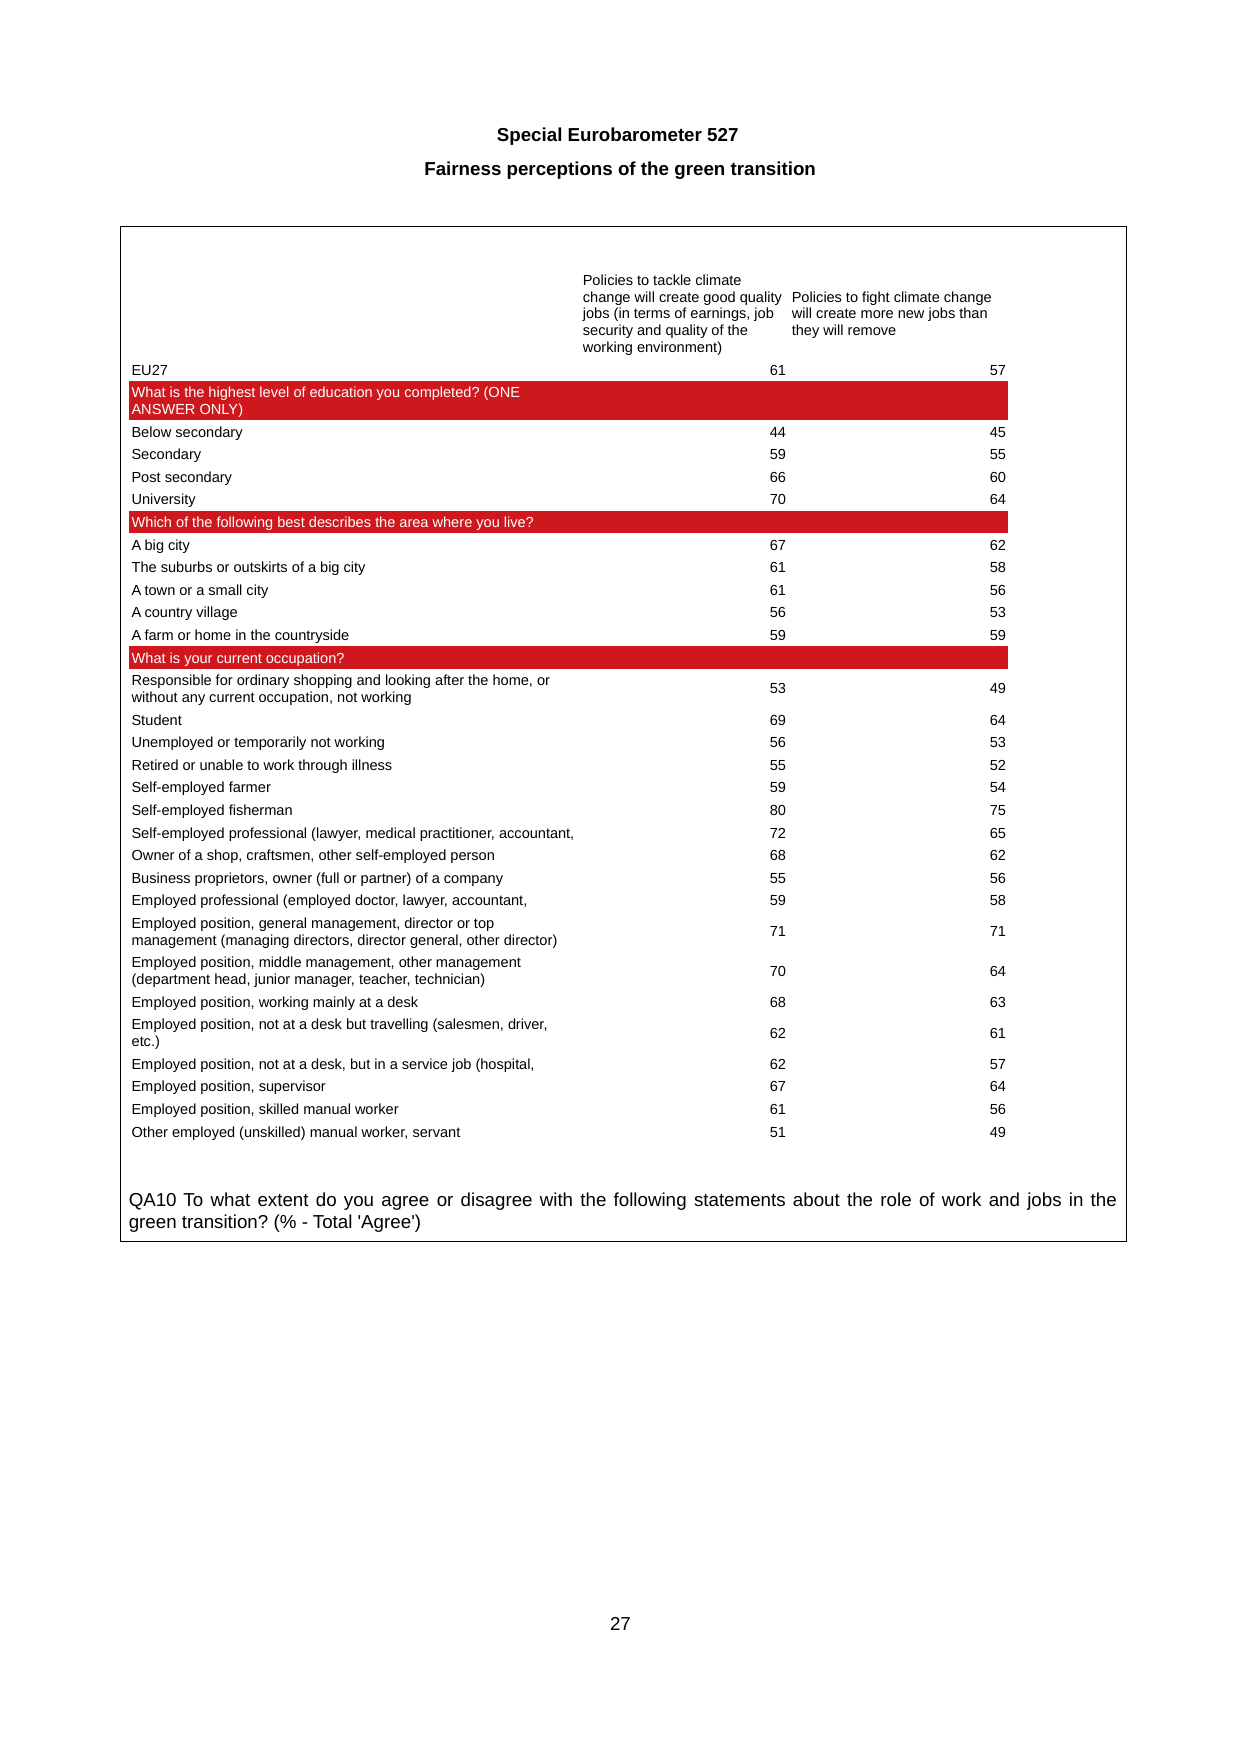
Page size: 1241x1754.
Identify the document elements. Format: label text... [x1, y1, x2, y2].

table_cell 56 [789, 579, 1008, 601]
table_cell Below secondary [129, 420, 580, 443]
table_cell 60 [789, 466, 1008, 488]
table_cell A town or a small city [129, 579, 580, 601]
table_cell 71 [580, 912, 789, 951]
table_cell 72 [580, 821, 789, 844]
table_cell 52 [789, 754, 1008, 776]
table_cell EU27 [129, 358, 580, 381]
table_cell 59 [580, 776, 789, 799]
table_cell 61 [580, 556, 789, 578]
table_cell 57 [789, 1053, 1008, 1075]
table_cell 55 [789, 443, 1008, 466]
table_cell 64 [789, 488, 1008, 511]
table_cell 64 [789, 708, 1008, 731]
table_cell 62 [580, 1053, 789, 1075]
table_cell Employed position, skilled manual worker [129, 1098, 580, 1120]
table_cell 68 [580, 844, 789, 867]
table_cell Business proprietors, owner (full or partner) of a company [129, 867, 580, 889]
table_cell 44 [580, 420, 789, 443]
text QA10 To what extent do you agree or disagree with the following statements about the role of work and jobs in the green transition? (% - Total 'Agree') [128, 1189, 1118, 1232]
table_cell Post secondary [129, 466, 580, 488]
table_cell 49 [789, 1120, 1008, 1143]
table_cell 54 [789, 776, 1008, 799]
table_cell 59 [789, 624, 1008, 646]
table_cell 55 [580, 867, 789, 889]
table_cell 61 [580, 1098, 789, 1120]
table_cell Responsible for ordinary shopping and looking after the home, or without any current occupation, not working [129, 669, 580, 708]
table_cell 59 [580, 624, 789, 646]
table_cell Secondary [129, 443, 580, 466]
table_header Policies to fight climate change will create more new jobs than they will remove [789, 269, 1008, 358]
table_cell Unemployed or temporarily not working [129, 731, 580, 753]
table_cell Employed professional (employed doctor, lawyer, accountant, [129, 889, 580, 912]
table_cell Retired or unable to work through illness [129, 754, 580, 776]
table_cell 68 [580, 991, 789, 1013]
table_cell 45 [789, 420, 1008, 443]
table_cell [789, 646, 1008, 669]
table_cell [789, 381, 1008, 420]
table_cell 63 [789, 991, 1008, 1013]
table_cell 55 [580, 754, 789, 776]
table_cell 56 [580, 601, 789, 624]
table_cell 51 [580, 1120, 789, 1143]
table_cell [580, 381, 789, 420]
table_cell 70 [580, 488, 789, 511]
table_cell A country village [129, 601, 580, 624]
table_cell 61 [789, 1013, 1008, 1052]
table_cell Employed position, not at a desk but travelling (salesmen, driver, etc.) [129, 1013, 580, 1052]
table_cell 56 [580, 731, 789, 753]
table_cell 53 [580, 669, 789, 708]
table_cell 49 [789, 669, 1008, 708]
table_cell [789, 511, 1008, 533]
table_cell 61 [580, 358, 789, 381]
table_cell The suburbs or outskirts of a big city [129, 556, 580, 578]
table_cell 65 [789, 821, 1008, 844]
table_cell 64 [789, 1075, 1008, 1098]
table_cell 59 [580, 889, 789, 912]
table_cell 58 [789, 889, 1008, 912]
table_cell What is the highest level of education you completed? (ONE ANSWER ONLY) [129, 381, 580, 420]
table_cell 75 [789, 799, 1008, 821]
table_cell 58 [789, 556, 1008, 578]
table_cell 61 [580, 579, 789, 601]
table_cell 62 [789, 844, 1008, 867]
table_cell Self-employed professional (lawyer, medical practitioner, accountant, [129, 821, 580, 844]
table_cell [580, 511, 789, 533]
table_cell Employed position, not at a desk, but in a service job (hospital, [129, 1053, 580, 1075]
table_cell Employed position, working mainly at a desk [129, 991, 580, 1013]
table_cell What is your current occupation? [129, 646, 580, 669]
table_cell 56 [789, 867, 1008, 889]
table_cell A farm or home in the countryside [129, 624, 580, 646]
table_cell A big city [129, 533, 580, 556]
table_cell 62 [789, 533, 1008, 556]
table_cell 57 [789, 358, 1008, 381]
table_cell 64 [789, 951, 1008, 991]
table_cell 80 [580, 799, 789, 821]
table_cell Employed position, general management, director or top management (managing directors, director general, other director) [129, 912, 580, 951]
table_cell 67 [580, 533, 789, 556]
table_cell Employed position, middle management, other management (department head, junior manager, teacher, technician) [129, 951, 580, 991]
table_cell Which of the following best describes the area where you live? [129, 511, 580, 533]
table_cell 62 [580, 1013, 789, 1052]
table_cell 71 [789, 912, 1008, 951]
table_cell Student [129, 708, 580, 731]
table_cell 70 [580, 951, 789, 991]
table_cell Self-employed fisherman [129, 799, 580, 821]
table_cell 66 [580, 466, 789, 488]
table_cell Other employed (unskilled) manual worker, servant [129, 1120, 580, 1143]
table_cell [580, 646, 789, 669]
table_cell Owner of a shop, craftsmen, other self-employed person [129, 844, 580, 867]
table_cell 67 [580, 1075, 789, 1098]
table_header Policies to tackle climate change will create good quality jobs (in terms of earnings, job security and quality of the working environment) [580, 269, 789, 358]
table_cell 53 [789, 731, 1008, 753]
table_cell 69 [580, 708, 789, 731]
table_cell University [129, 488, 580, 511]
table_cell 59 [580, 443, 789, 466]
table_cell 53 [789, 601, 1008, 624]
table_cell Self-employed farmer [129, 776, 580, 799]
table_header [129, 269, 580, 358]
table_cell 56 [789, 1098, 1008, 1120]
table_cell Employed position, supervisor [129, 1075, 580, 1098]
